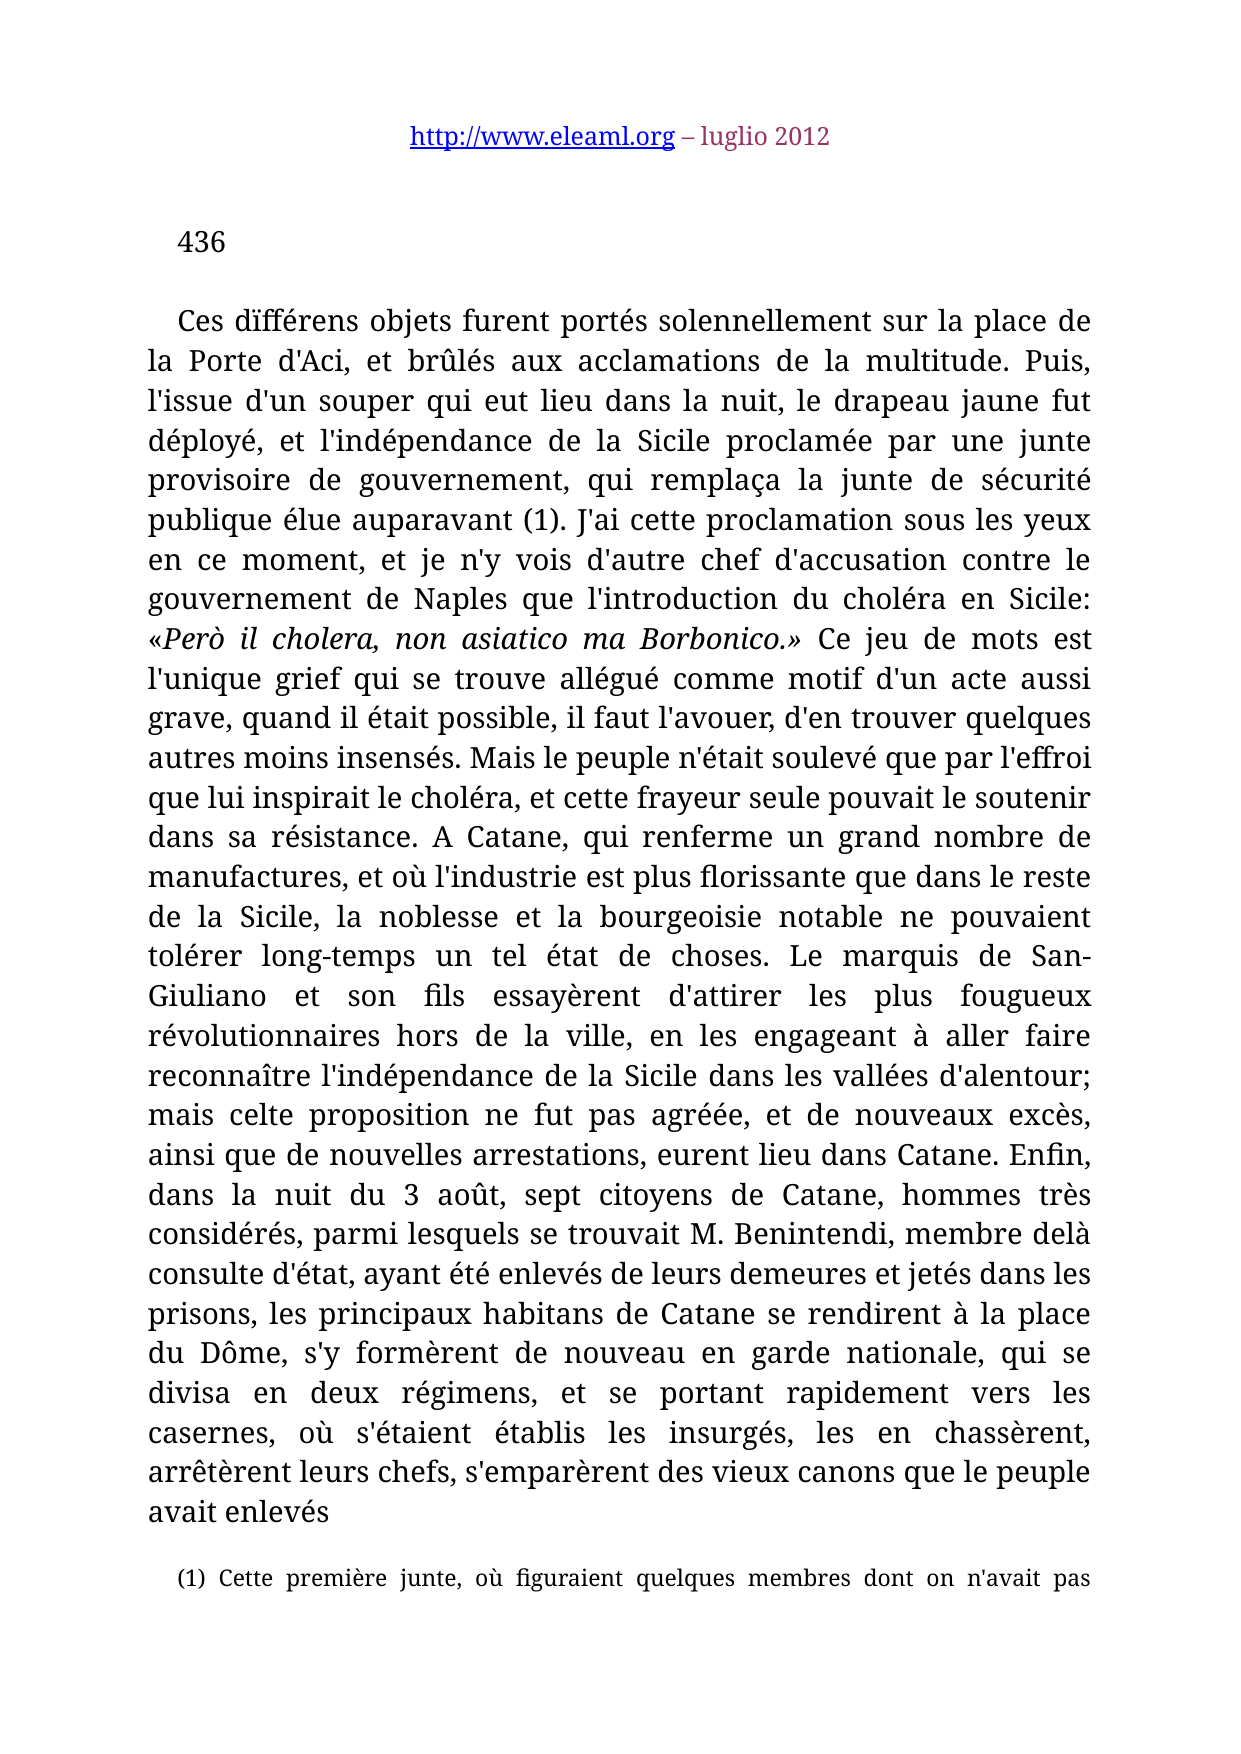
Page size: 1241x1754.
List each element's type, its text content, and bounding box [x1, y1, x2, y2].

text (1) Cette première junte, où figuraient quelques membres dont on n'avait pas [148, 1562, 1093, 1593]
text Ces dïfférens objets furent portés solennellement sur la place de la Porte d'Aci, et brûlés aux acclamations de la multitude. Puis, l'issue d'un souper qui eut lieu dans la nuit, le drapeau jaune fut déployé, et l'indépendance de la Sicile proclamée par une junte provisoire de gouvernement, qui remplaça la junte de sécurité publique élue auparavant (1). J'ai cette proclamation sous les yeux en ce moment, et je n'y vois d'autre chef d'accusation contre le gouvernement de Naples que l'introduction du choléra en Sicile: «Però il cholera, non asiatico ma Borbonico.» Ce jeu de mots est l'unique grief qui se trouve allégué comme motif d'un acte aussi grave, quand il était possible, il faut l'avouer, d'en trouver quelques autres moins insensés. Mais le peuple n'était soulevé que par l'effroi que lui inspirait le choléra, et cette frayeur seule pouvait le soutenir dans sa résistance. A Catane, qui renferme un grand nombre de manufactures, et où l'industrie est plus florissante que dans le reste de la Sicile, la noblesse et la bourgeoisie notable ne pouvaient tolérer long-temps un tel état de choses. Le marquis de San-Giuliano et son fils essayèrent d'attirer les plus fougueux révolutionnaires hors de la ville, en les engageant à aller faire reconnaître l'indépendance de la Sicile dans les vallées d'alentour; mais celte proposition ne fut pas agréée, et de nouveaux excès, ainsi que de nouvelles arrestations, eurent lieu dans Catane. Enfin, dans la nuit du 3 août, sept citoyens de Catane, hommes très considérés, parmi lesquels se trouvait M. Benintendi, membre delà consulte d'état, ayant été enlevés de leurs demeures et jetés dans les prisons, les principaux habitans de Catane se rendirent à la place du Dôme, s'y formèrent de nouveau en garde nationale, qui se divisa en deux régimens, et se portant rapidement vers les casernes, où s'étaient établis les insurgés, les en chassèrent, arrêtèrent leurs chefs, s'emparèrent des vieux canons que le peuple avait enlevés [148, 301, 1093, 1531]
text 436 [148, 221, 1093, 261]
